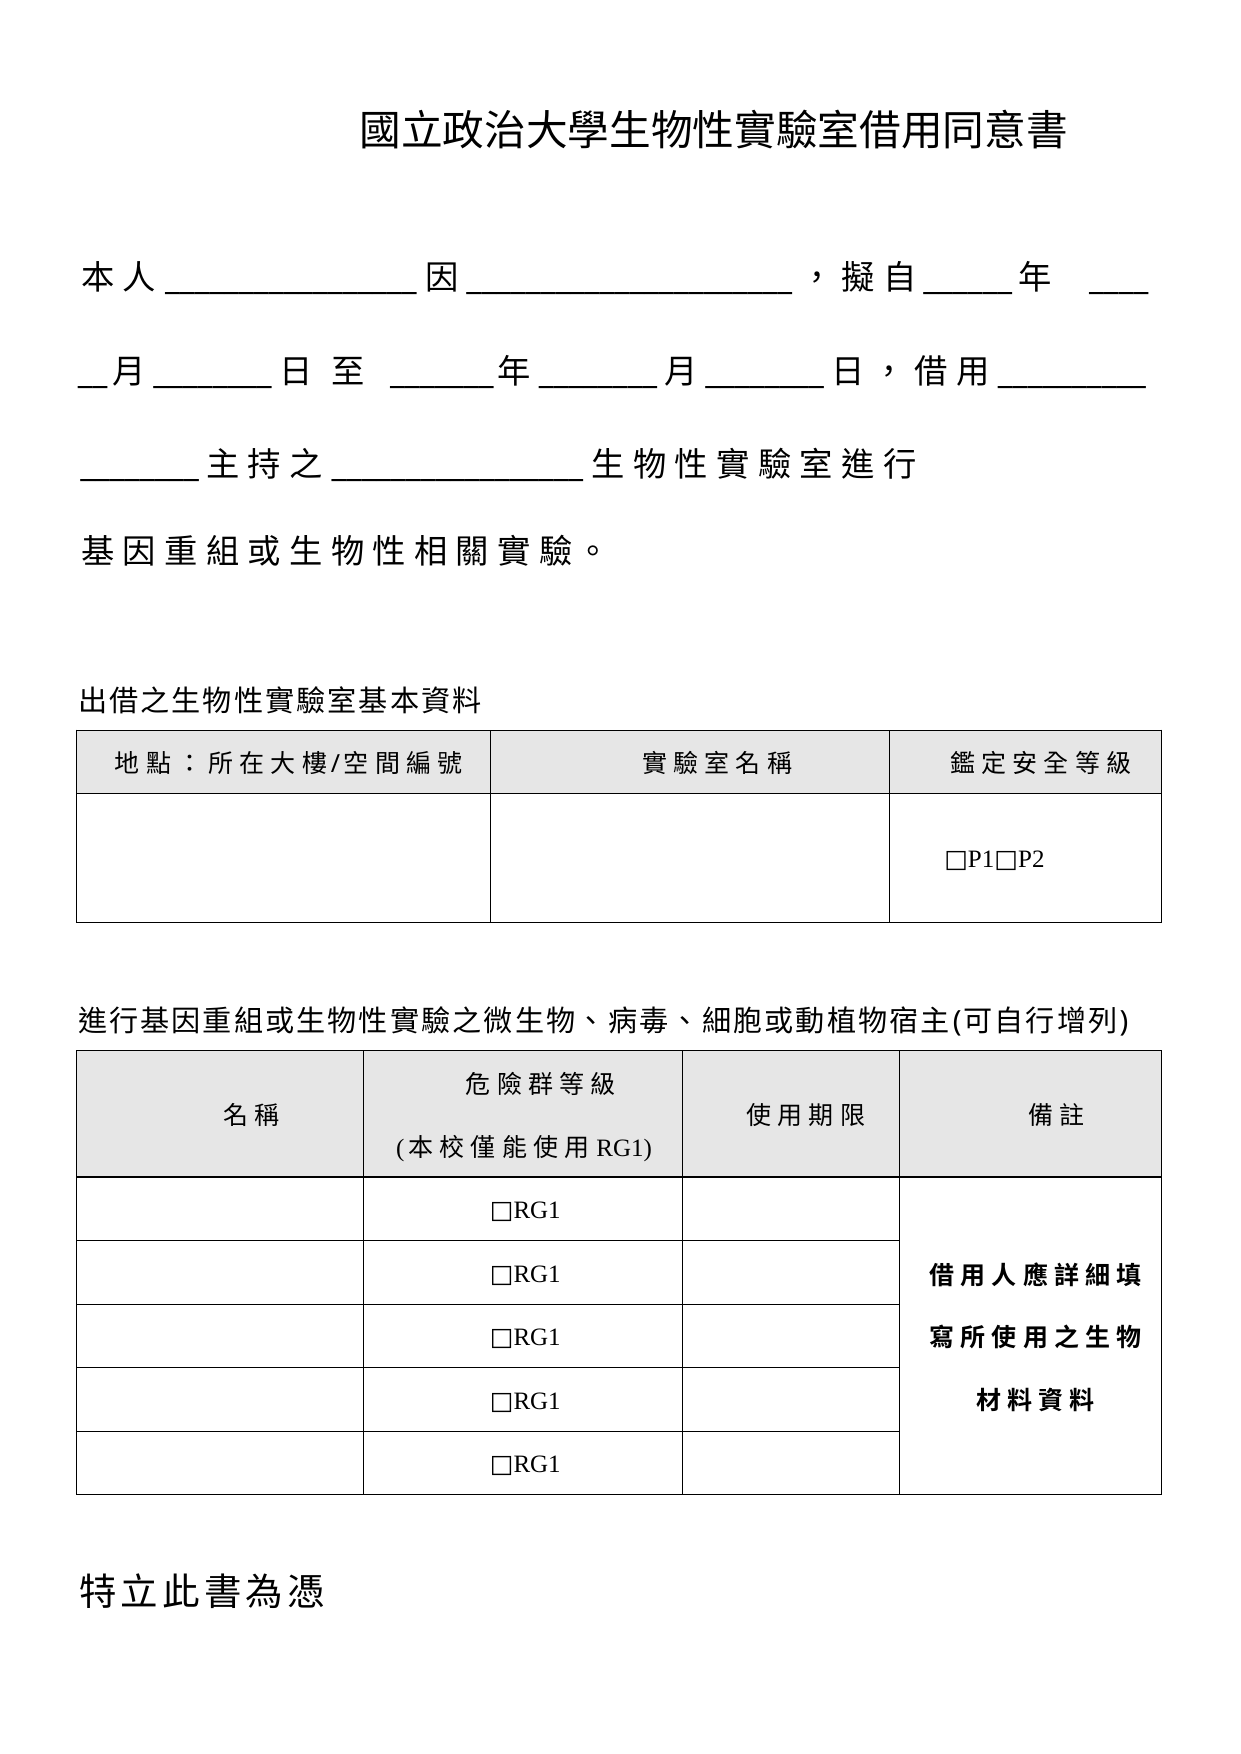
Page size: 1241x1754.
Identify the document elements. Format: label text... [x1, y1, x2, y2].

table_cell [77, 1432, 363, 1494]
table_header 危險群等級 (本校僅能使用RG1) [364, 1051, 682, 1176]
table_cell [77, 1241, 363, 1303]
table_cell [77, 1178, 363, 1240]
table_cell [683, 1178, 899, 1240]
text 進行基因重組或生物性實驗之微生物、病毒、細胞或動植物宿主(可自行增列) [77, 923, 1150, 1050]
table_cell [683, 1368, 899, 1431]
text 特立此書為憑 [77, 1558, 1150, 1620]
table_cell □RG1 [364, 1432, 682, 1494]
text 出借之生物性實驗室基本資料 [77, 667, 1150, 729]
text 基因重組或生物性相關實驗。 [77, 518, 1150, 580]
table_cell □P1□P2 [890, 794, 1161, 922]
table_cell [491, 794, 889, 922]
table_header 地點：所在大樓/空間編號 [77, 731, 490, 793]
table_cell [77, 1368, 363, 1431]
table_header 名稱 [77, 1051, 363, 1176]
table_cell □RG1 [364, 1368, 682, 1431]
text 國立政治大學生物性實驗室借用同意書 [77, 96, 1150, 158]
table_cell [683, 1241, 899, 1303]
table_cell 借用人應詳細填寫所使用之生物材料資料 [900, 1178, 1161, 1494]
table_header 實驗室名稱 [491, 731, 889, 793]
table_header 使用期限 [683, 1051, 899, 1176]
table_cell [77, 1305, 363, 1367]
table_cell [77, 794, 490, 922]
table_cell □RG1 [364, 1178, 682, 1240]
text 本人_________________因______________________，擬自______年 ______月________日 至 _______年________月________日，借用__________________主持之_________________生物性實驗室進行 [77, 244, 1150, 494]
table_header 鑑定安全等級 [890, 731, 1161, 793]
table_cell [683, 1432, 899, 1494]
table_cell □RG1 [364, 1241, 682, 1303]
table_cell □RG1 [364, 1305, 682, 1367]
table_header 備註 [900, 1051, 1161, 1176]
table_cell [683, 1305, 899, 1367]
